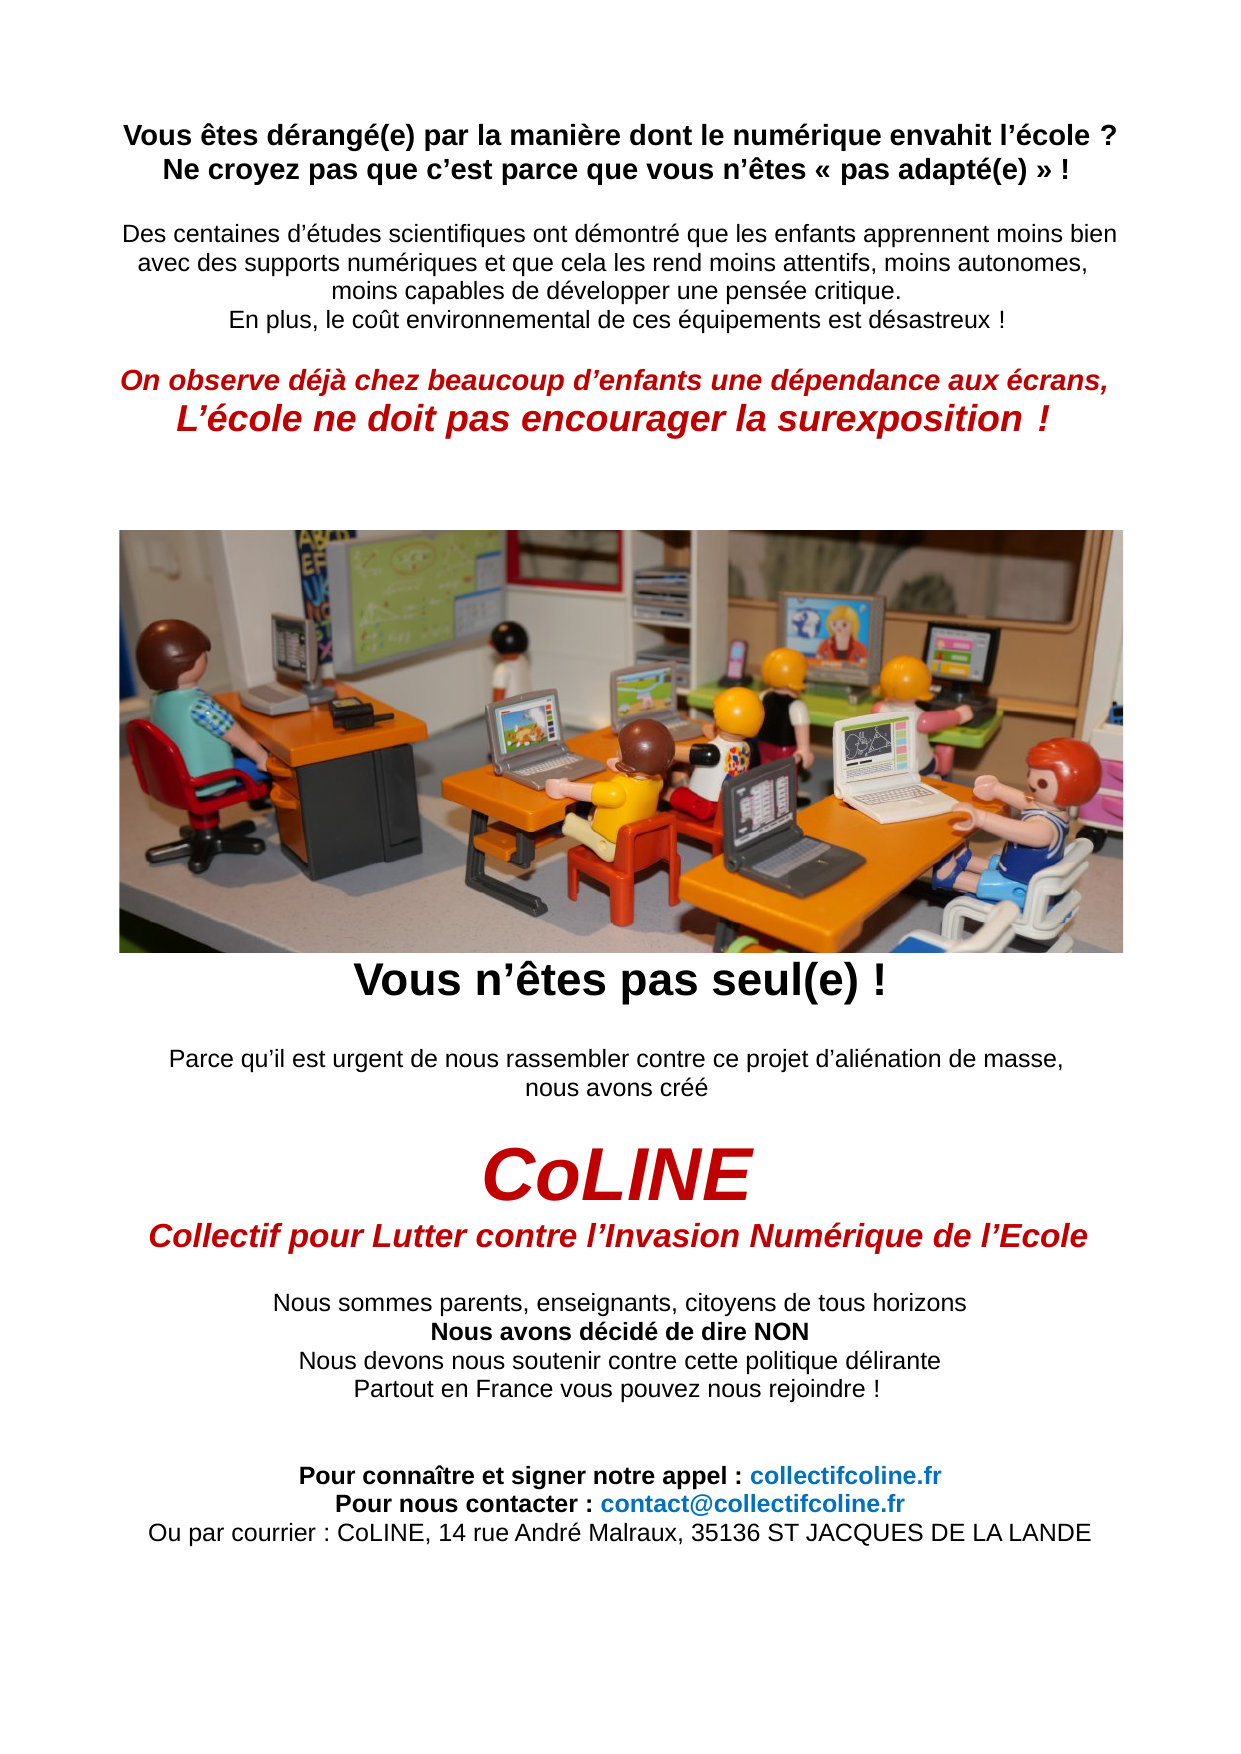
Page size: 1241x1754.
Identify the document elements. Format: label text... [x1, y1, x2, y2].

picture [119, 530, 1124, 953]
text Vous êtes dérangé(e) par la manière dont le numérique envahit l’école ? [118, 118, 1122, 152]
text Pour nous contacter : contact@collectifcoline.fr [118, 1489, 1122, 1518]
text Vous n’êtes pas seul(e) ! [118, 578, 1122, 1005]
text Nous sommes parents, enseignants, citoyens de tous horizons [118, 1288, 1122, 1317]
text L’école ne doit pas encourager la surexposition ! [118, 396, 1122, 439]
text moins capables de développer une pensée critique. [118, 276, 1122, 305]
text Parce qu’il est urgent de nous rassembler contre ce projet d’aliénation de masse, [118, 1044, 1122, 1072]
text Nous devons nous soutenir contre cette politique délirante [118, 1346, 1122, 1374]
text Nous avons décidé de dire NON [118, 1317, 1122, 1346]
text Pour connaître et signer notre appel : collectifcoline.fr [118, 1461, 1122, 1489]
text Ne croyez pas que c’est parce que vous n’êtes « pas adapté(e) » ! [118, 152, 1122, 185]
text Ou par courrier : CoLINE, 14 rue André Malraux, 35136 ST JACQUES DE LA LANDE [118, 1518, 1122, 1547]
text CoLINE [118, 1130, 1122, 1216]
text Partout en France vous pouvez nous rejoindre ! [118, 1374, 1122, 1403]
text En plus, le coût environnemental de ces équipements est désastreux ! [118, 305, 1122, 334]
text On observe déjà chez beaucoup d’enfants une dépendance aux écrans, [118, 362, 1122, 396]
text nous avons créé [118, 1072, 1122, 1101]
text Collectif pour Lutter contre l’Invasion Numérique de l’Ecole [118, 1216, 1122, 1255]
text Des centaines d’études scientifiques ont démontré que les enfants apprennent moins bien avec des supports numériques et que cela les rend moins attentifs, moins autonomes, [118, 219, 1122, 276]
